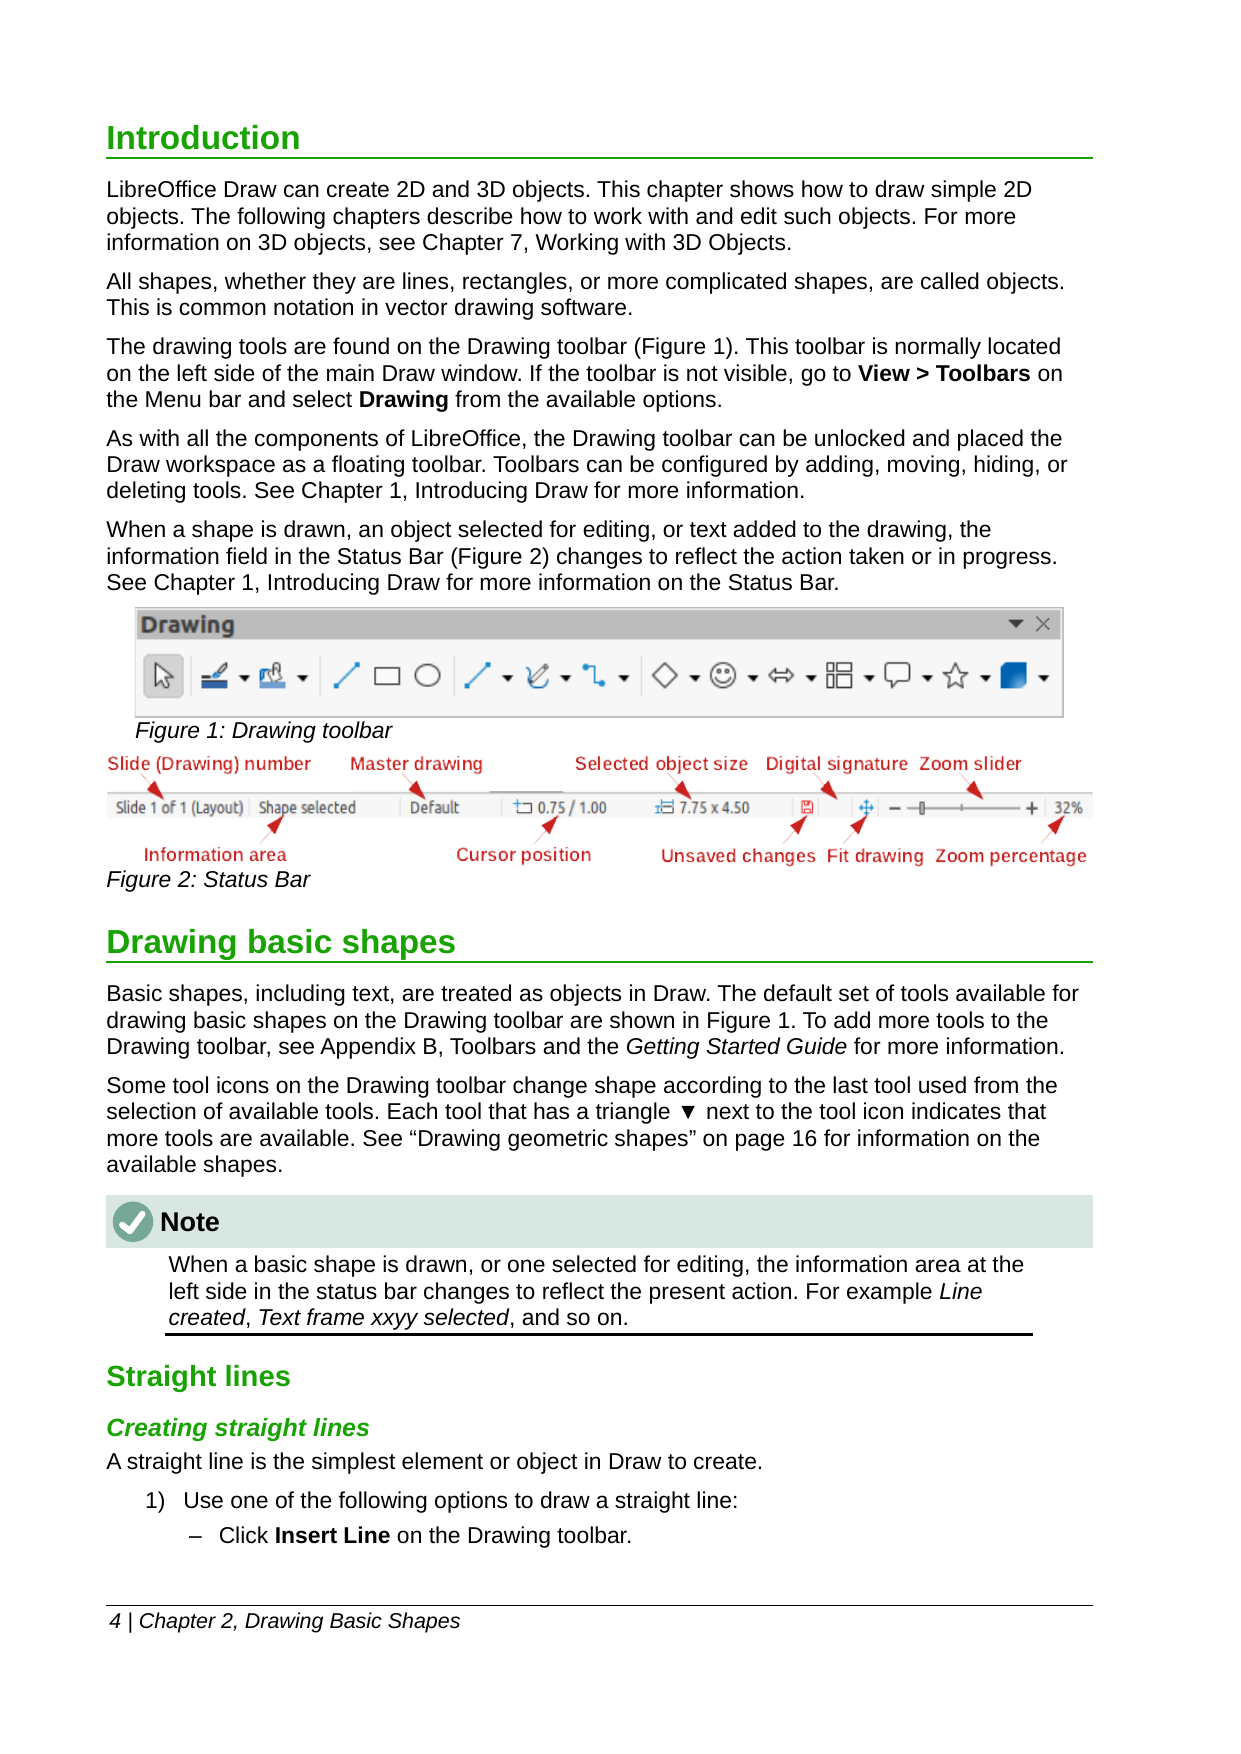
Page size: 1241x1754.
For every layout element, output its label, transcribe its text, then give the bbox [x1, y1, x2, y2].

text When a shape is drawn, an object selected for editing, or text added to the drawing, the information field in the Status Bar (Figure 2) changes to reflect the action taken or in progress. See Chapter 1, Introducing Draw for more information on the Status Bar. [106, 516, 1093, 595]
list Use one of the following options to draw a straight line: [165, 1487, 1093, 1513]
text All shapes, whether they are lines, rectangles, or more complicated shapes, are called objects. This is common notation in vector drawing software. [106, 268, 1093, 321]
text Basic shapes, including text, are treated as objects in Draw. The default set of tools available for drawing basic shapes on the Drawing toolbar are shown in Figure 1. To add more tools to the Drawing toolbar, see Appendix B, Toolbars and the Getting Started Guide for more information. [106, 980, 1093, 1059]
text A straight line is the simplest element or object in Draw to create. [106, 1448, 1093, 1474]
text Figure 1: Drawing toolbar [135, 718, 1064, 744]
text Some tool icons on the Drawing toolbar change shape according to the last tool used from the selection of available tools. Each tool that has a triangle ▼ next to the tool icon indicates that more tools are available. See “Drawing geometric shapes” on page 16 for information on the available shapes. [106, 1072, 1093, 1177]
text As with all the components of LibreOffice, the Drawing toolbar can be unlocked and placed the Draw workspace as a floating toolbar. Toolbars can be configured by adding, moving, hiding, or deleting tools. See Chapter 1, Introducing Draw for more information. [106, 425, 1093, 504]
subtitle Straight lines [106, 1359, 1093, 1393]
picture [134, 607, 1064, 718]
subtitle Drawing basic shapes [106, 922, 1093, 961]
subtitle Creating straight lines [106, 1413, 1093, 1442]
text LibreOffice Draw can create 2D and 3D objects. This chapter shows how to draw simple 2D objects. The following chapters describe how to work with and edit such objects. For more information on 3D objects, see Chapter 7, Working with 3D Objects. [106, 176, 1093, 255]
text Figure 2: Status Bar [106, 867, 1093, 893]
subtitle Introduction [106, 118, 1093, 157]
text The drawing tools are found on the Drawing toolbar (Figure 1). This toolbar is normally located on the left side of the main Draw window. If the toolbar is not visible, go to View > Toolbars on the Menu bar and select Drawing from the available options. [106, 333, 1093, 412]
text When a basic shape is drawn, or one selected for editing, the information area at the left side in the status bar changes to reflect the present action. For example Line created, Text frame xxyy selected, and so on. [165, 1248, 1033, 1333]
subtitle Note [106, 1195, 1093, 1248]
picture [106, 755, 1093, 867]
list Click Insert Line on the Drawing toolbar. [189, 1522, 1093, 1548]
